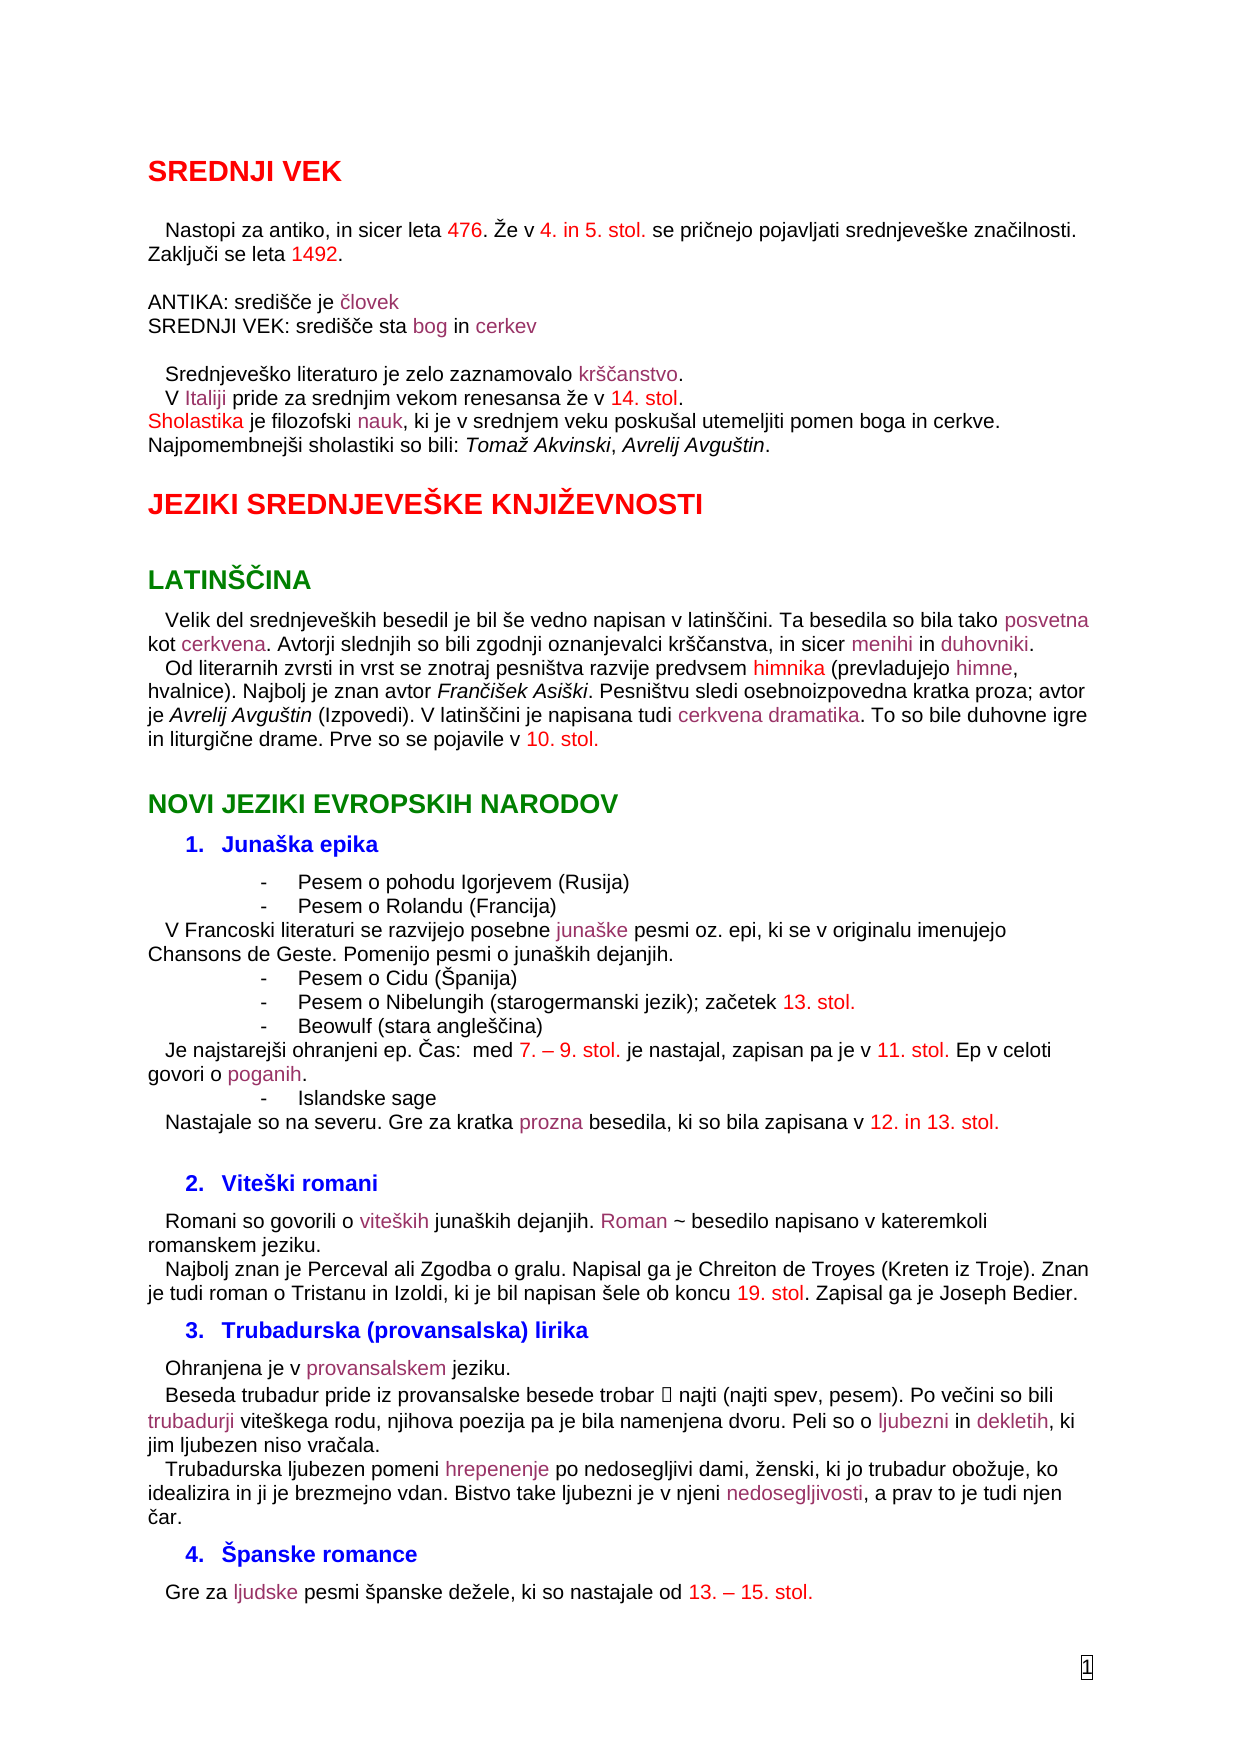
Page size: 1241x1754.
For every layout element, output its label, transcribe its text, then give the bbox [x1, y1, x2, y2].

subtitle Trubadurska (provansalska) lirika [185, 1317, 1093, 1344]
text ANTIKA: središče je človek [148, 289, 1093, 313]
text Najbolj znan je Perceval ali Zgodba o gralu. Napisal ga je Chreiton de Troyes (Kreten iz Troje). Znan je tudi roman o Tristanu in Izoldi, ki je bil napisan šele ob koncu 19. stol. Zapisal ga je Joseph Bedier. [148, 1257, 1093, 1305]
text Romani so govorili o viteških junaških dejanjih. Roman ~ besedilo napisano v kateremkoli romanskem jeziku. [148, 1209, 1093, 1257]
subtitle Junaška epika [185, 831, 1093, 858]
text Trubadurska ljubezen pomeni hrepenenje po nedosegljivi dami, ženski, ki jo trubadur obožuje, ko idealizira in ji je brezmejno vdan. Bistvo take ljubezni je v njeni nedosegljivosti, a prav to je tudi njen čar. [148, 1457, 1093, 1528]
text Od literarnih zvrsti in vrst se znotraj pesništva razvije predvsem himnika (prevladujejo himne, hvalnice). Najbolj je znan avtor Frančišek Asiški. Pesništvu sledi osebnoizpovedna kratka proza; avtor je Avrelij Avguštin (Izpovedi). V latinščini je napisana tudi cerkvena dramatika. To so bile duhovne igre in liturgične drame. Prve so se pojavile v 10. stol. [148, 655, 1093, 751]
list Islandske sage [260, 1086, 1093, 1110]
text Srednjeveško literaturo je zelo zaznamovalo krščanstvo. [148, 361, 1093, 385]
text Beseda trubadur pride iz provansalske besede trobar  najti (najti spev, pesem). Po večini so bili trubadurji viteškega rodu, njihova poezija pa je bila namenjena dvoru. Peli so o ljubezni in dekletih, ki jim ljubezen niso vračala. [148, 1380, 1093, 1457]
list Pesem o Cidu (Španija) [260, 966, 1093, 990]
list Pesem o Rolandu (Francija) [260, 894, 1093, 918]
text Velik del srednjeveških besedil je bil še vedno napisan v latinščini. Ta besedila so bila tako posvetna kot cerkvena. Avtorji slednjih so bili zgodnji oznanjevalci krščanstva, in sicer menihi in duhovniki. [148, 607, 1093, 655]
subtitle Viteški romani [185, 1170, 1093, 1197]
text V Francoski literaturi se razvijejo posebne junaške pesmi oz. epi, ki se v originalu imenujejo Chansons de Geste. Pomenijo pesmi o junaških dejanjih. [148, 918, 1093, 966]
subtitle LATINŠČINA [148, 564, 1093, 595]
subtitle Španske romance [185, 1541, 1093, 1567]
list Beowulf (stara angleščina) [260, 1014, 1093, 1038]
list Pesem o Nibelungih (starogermanski jezik); začetek 13. stol. [260, 990, 1093, 1014]
text Je najstarejši ohranjeni ep. Čas: med 7. – 9. stol. je nastajal, zapisan pa je v 11. stol. Ep v celoti govori o poganih. [148, 1038, 1093, 1086]
text Gre za ljudske pesmi španske dežele, ki so nastajale od 13. – 15. stol. [148, 1580, 1093, 1604]
list Pesem o pohodu Igorjevem (Rusija) [260, 870, 1093, 894]
subtitle NOVI JEZIKI EVROPSKIH NARODOV [148, 788, 1093, 819]
text V Italiji pride za srednjim vekom renesansa že v 14. stol. [148, 385, 1093, 409]
text Nastopi za antiko, in sicer leta 476. Že v 4. in 5. stol. se pričnejo pojavljati srednjeveške značilnosti. Zaključi se leta 1492. [148, 218, 1093, 266]
text Ohranjena je v provansalskem jeziku. [148, 1356, 1093, 1380]
text SREDNJI VEK: središče sta bog in cerkev [148, 313, 1093, 337]
subtitle JEZIKI SREDNJEVEŠKE KNJIŽEVNOSTI [148, 487, 1093, 521]
text Sholastika je filozofski nauk, ki je v srednjem veku poskušal utemeljiti pomen boga in cerkve. Najpomembnejši sholastiki so bili: Tomaž Akvinski, Avrelij Avguštin. [148, 409, 1093, 457]
subtitle SREDNJI VEK [148, 154, 1093, 187]
text Nastajale so na severu. Gre za kratka prozna besedila, ki so bila zapisana v 12. in 13. stol. [148, 1110, 1093, 1134]
